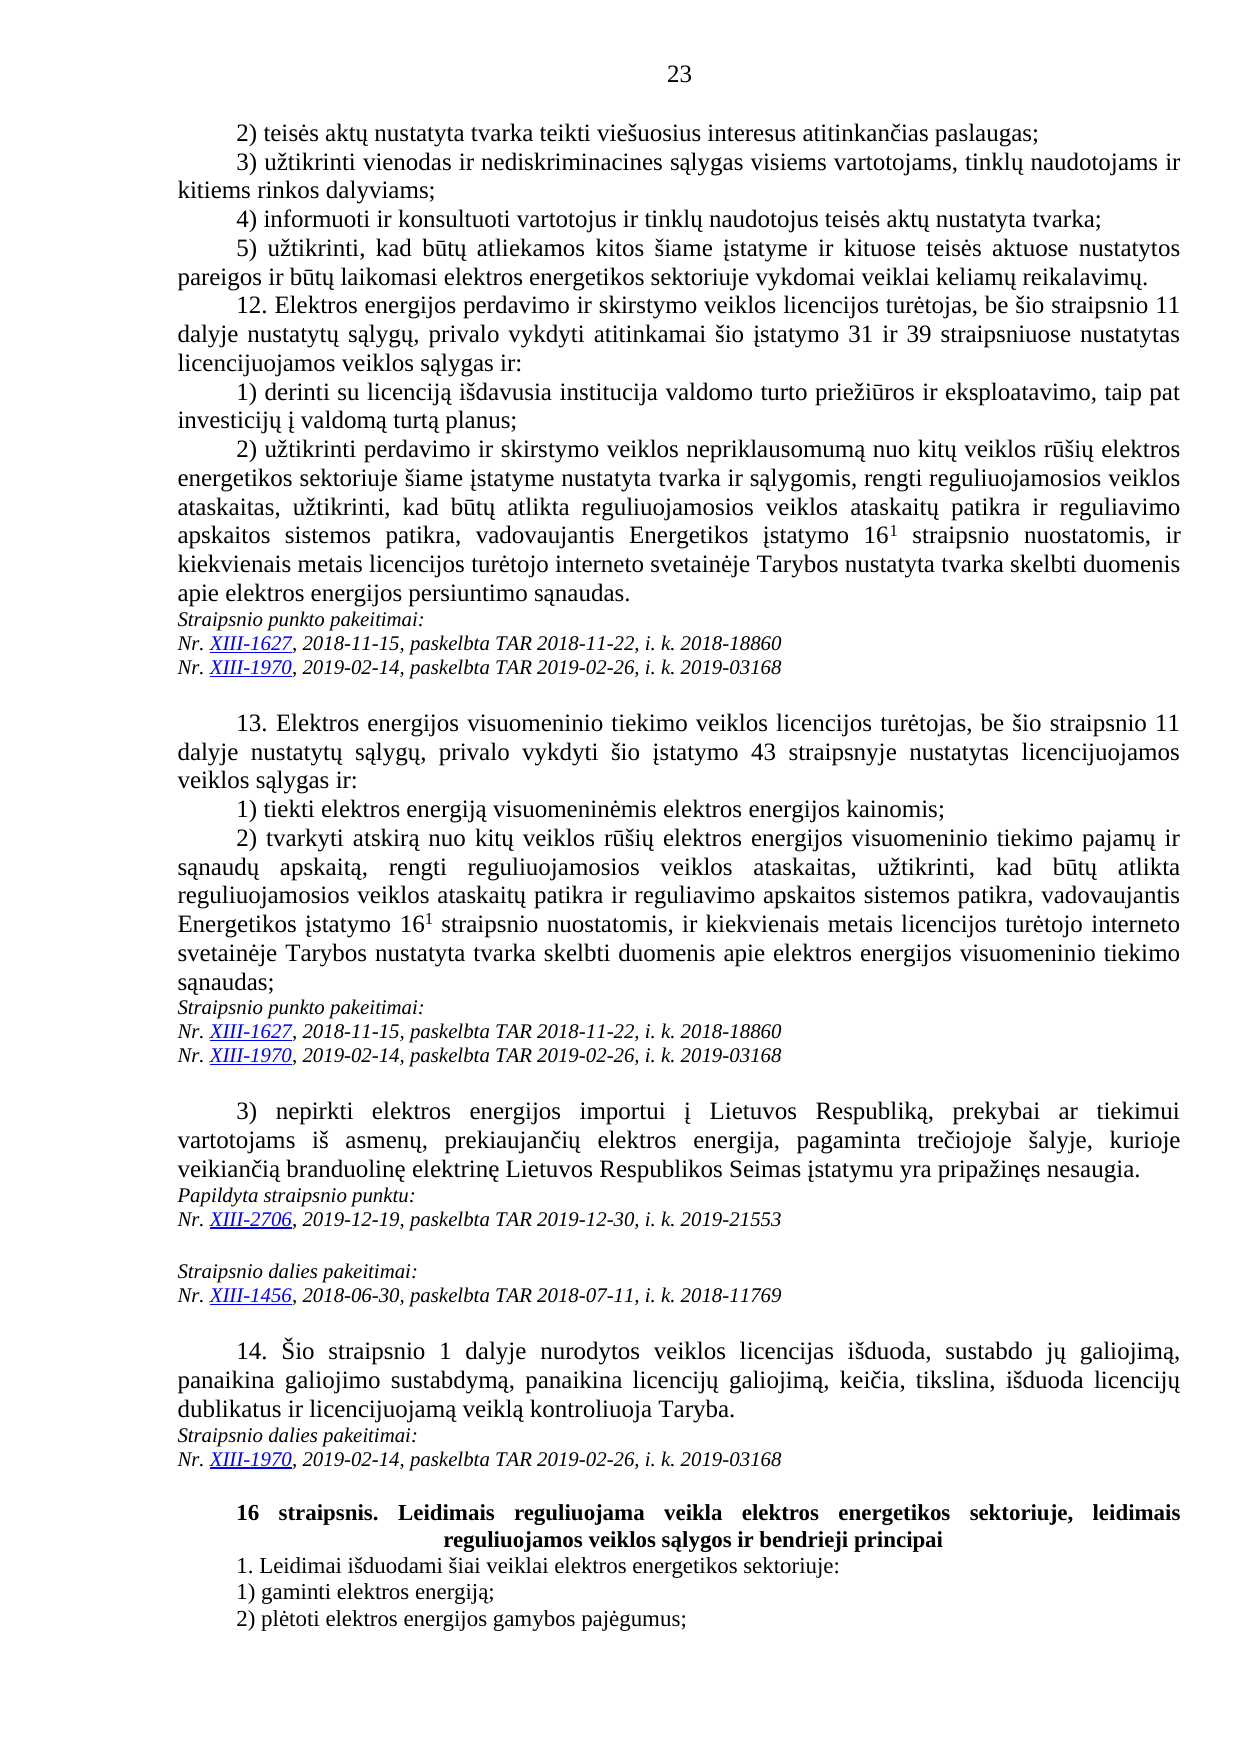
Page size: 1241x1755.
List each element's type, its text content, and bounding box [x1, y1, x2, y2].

text 2) tvarkyti atskirą nuo kitų veiklos rūšių elektros energijos visuomeninio tiekimo pajamų ir sąnaudų apskaitą, rengti reguliuojamosios veiklos ataskaitas, užtikrinti, kad būtų atlikta reguliuojamosios veiklos ataskaitų patikra ir reguliavimo apskaitos sistemos patikra, vadovaujantis Energetikos įstatymo 161 straipsnio nuostatomis, ir kiekvienais metais licencijos turėtojo interneto svetainėje Tarybos nustatyta tvarka skelbti duomenis apie elektros energijos visuomeninio tiekimo sąnaudas; [177, 823, 1181, 995]
text 1) derinti su licenciją išdavusia institucija valdomo turto priežiūros ir eksploatavimo, taip pat investicijų į valdomą turtą planus; [177, 377, 1181, 434]
text 2) teisės aktų nustatyta tvarka teikti viešuosius interesus atitinkančias paslaugas; [177, 118, 1181, 147]
text Nr. XIII-1627, 2018-11-15, paskelbta TAR 2018-11-22, i. k. 2018-18860 [177, 631, 1181, 655]
text Straipsnio punkto pakeitimai: [177, 607, 1181, 631]
text 14. Šio straipsnio 1 dalyje nurodytos veiklos licencijas išduoda, sustabdo jų galiojimą, panaikina galiojimo sustabdymą, panaikina licencijų galiojimą, keičia, tikslina, išduoda licencijų dublikatus ir licencijuojamą veiklą kontroliuoja Taryba. [177, 1336, 1181, 1422]
text Nr. XIII-1970, 2019-02-14, paskelbta TAR 2019-02-26, i. k. 2019-03168 [177, 1043, 1181, 1067]
text 1) gaminti elektros energiją; [177, 1578, 1181, 1605]
text 4) informuoti ir konsultuoti vartotojus ir tinklų naudotojus teisės aktų nustatyta tvarka; [177, 204, 1181, 233]
text Straipsnio dalies pakeitimai: [177, 1422, 1181, 1447]
text 3) užtikrinti vienodas ir nediskriminacines sąlygas visiems vartotojams, tinklų naudotojams ir kitiems rinkos dalyviams; [177, 147, 1181, 204]
text Nr. XIII-2706, 2019-12-19, paskelbta TAR 2019-12-30, i. k. 2019-21553 [177, 1207, 1181, 1231]
text 5) užtikrinti, kad būtų atliekamos kitos šiame įstatyme ir kituose teisės aktuose nustatytos pareigos ir būtų laikomasi elektros energetikos sektoriuje vykdomai veiklai keliamų reikalavimų. [177, 233, 1181, 291]
text 12. Elektros energijos perdavimo ir skirstymo veiklos licencijos turėtojas, be šio straipsnio 11 dalyje nustatytų sąlygų, privalo vykdyti atitinkamai šio įstatymo 31 ir 39 straipsniuose nustatytas licencijuojamos veiklos sąlygas ir: [177, 291, 1181, 377]
text 3) nepirkti elektros energijos importui į Lietuvos Respubliką, prekybai ar tiekimui vartotojams iš asmenų, prekiaujančių elektros energija, pagaminta trečiojoje šalyje, kurioje veikiančią branduolinę elektrinę Lietuvos Respublikos Seimas įstatymu yra pripažinęs nesaugia. [177, 1096, 1181, 1182]
text Straipsnio punkto pakeitimai: [177, 995, 1181, 1019]
text 16 straipsnis. Leidimais reguliuojama veikla elektros energetikos sektoriuje, leidimais reguliuojamos veiklos sąlygos ir bendrieji principai [236, 1499, 1181, 1552]
text 1) tiekti elektros energiją visuomeninėmis elektros energijos kainomis; [177, 794, 1181, 823]
text 2) užtikrinti perdavimo ir skirstymo veiklos nepriklausomumą nuo kitų veiklos rūšių elektros energetikos sektoriuje šiame įstatyme nustatyta tvarka ir sąlygomis, rengti reguliuojamosios veiklos ataskaitas, užtikrinti, kad būtų atlikta reguliuojamosios veiklos ataskaitų patikra ir reguliavimo apskaitos sistemos patikra, vadovaujantis Energetikos įstatymo 161 straipsnio nuostatomis, ir kiekvienais metais licencijos turėtojo interneto svetainėje Tarybos nustatyta tvarka skelbti duomenis apie elektros energijos persiuntimo sąnaudas. [177, 434, 1181, 607]
text Straipsnio dalies pakeitimai: [177, 1259, 1181, 1283]
text Nr. XIII-1970, 2019-02-14, paskelbta TAR 2019-02-26, i. k. 2019-03168 [177, 1447, 1181, 1471]
text Nr. XIII-1970, 2019-02-14, paskelbta TAR 2019-02-26, i. k. 2019-03168 [177, 655, 1181, 679]
text Papildyta straipsnio punktu: [177, 1182, 1181, 1207]
text Nr. XIII-1627, 2018-11-15, paskelbta TAR 2018-11-22, i. k. 2018-18860 [177, 1019, 1181, 1043]
text 2) plėtoti elektros energijos gamybos pajėgumus; [177, 1605, 1181, 1631]
text 13. Elektros energijos visuomeninio tiekimo veiklos licencijos turėtojas, be šio straipsnio 11 dalyje nustatytų sąlygų, privalo vykdyti šio įstatymo 43 straipsnyje nustatytas licencijuojamos veiklos sąlygas ir: [177, 708, 1181, 794]
text 1. Leidimai išduodami šiai veiklai elektros energetikos sektoriuje: [177, 1552, 1181, 1578]
text Nr. XIII-1456, 2018-06-30, paskelbta TAR 2018-07-11, i. k. 2018-11769 [177, 1283, 1181, 1307]
